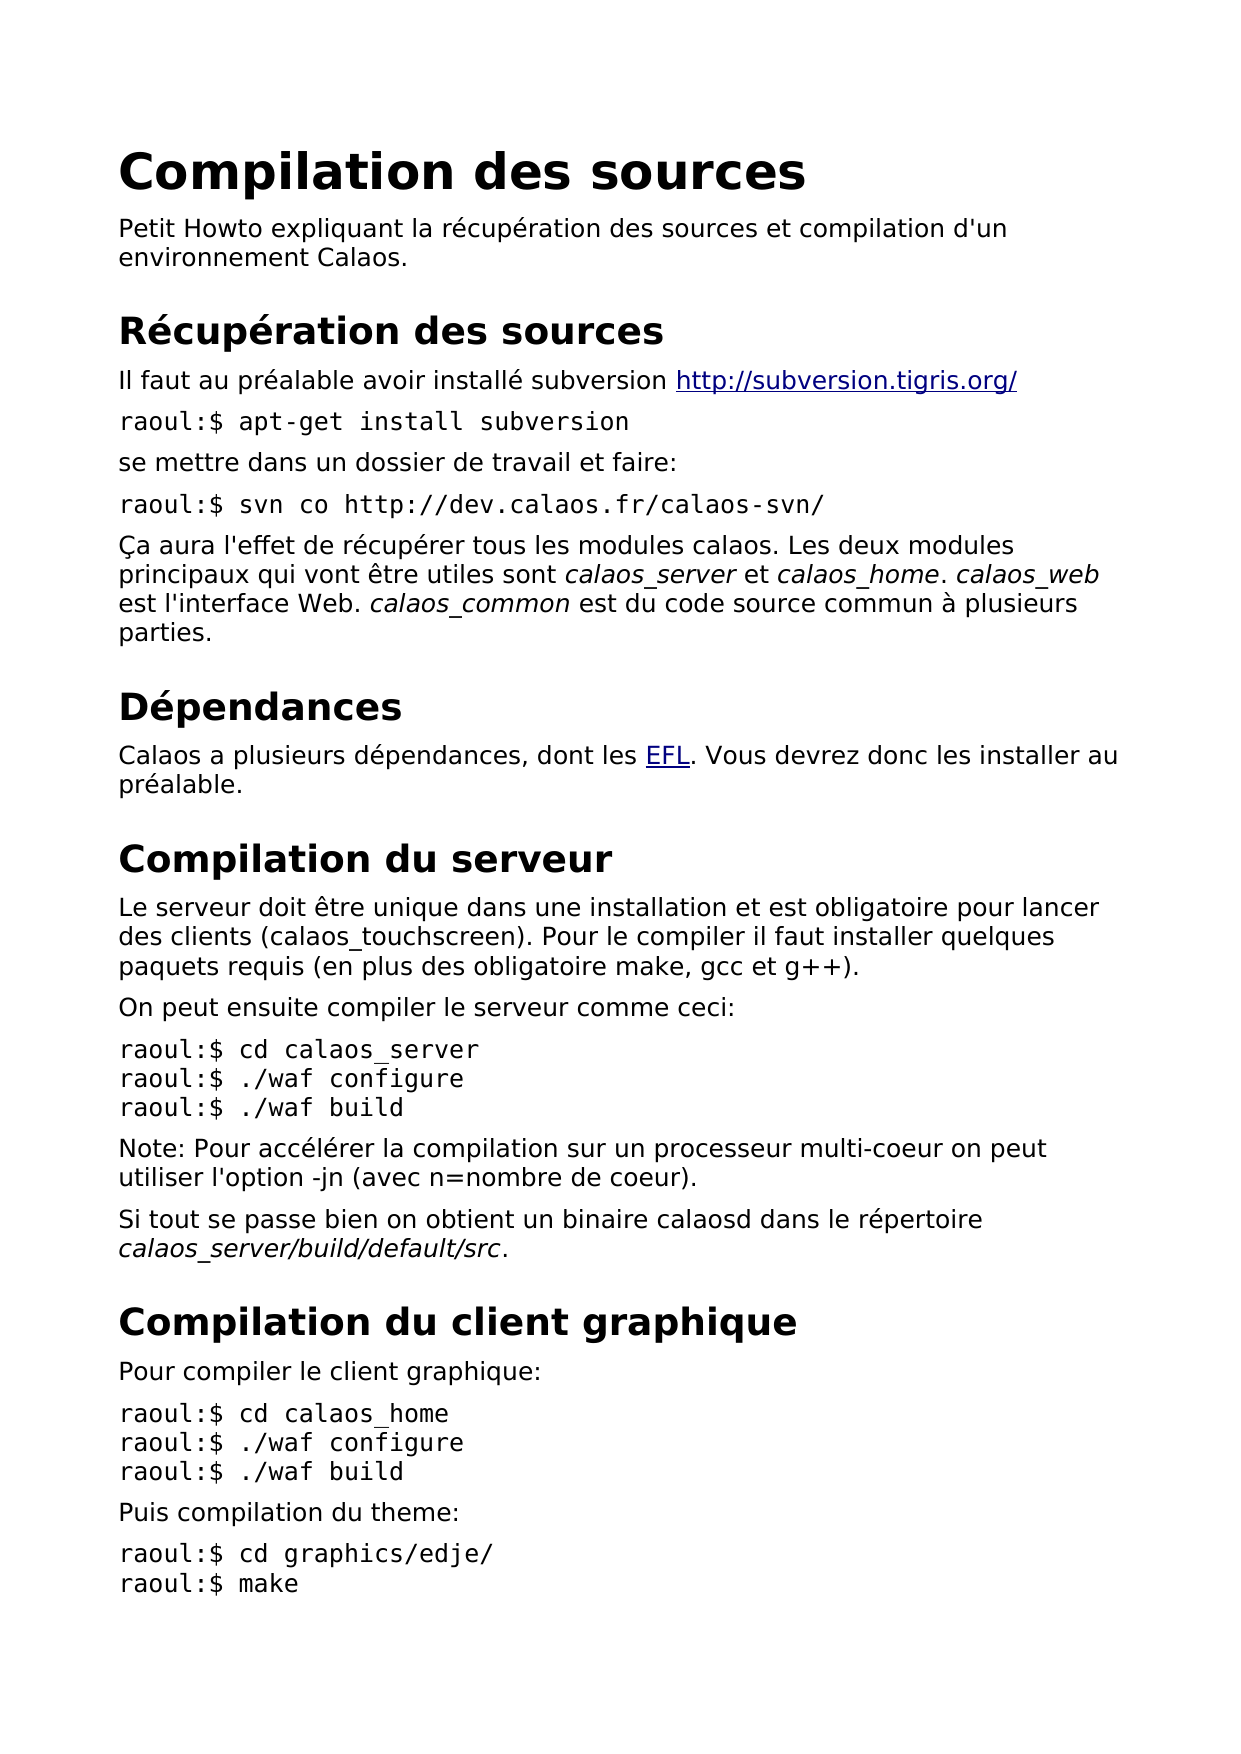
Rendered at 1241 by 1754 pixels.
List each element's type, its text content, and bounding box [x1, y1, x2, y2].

text raoul:$ cd calaos_home raoul:$ ./waf configure raoul:$ ./waf build [118, 1399, 1122, 1486]
subtitle Récupération des sources [118, 310, 1122, 353]
text raoul:$ svn co http://dev.calaos.fr/calaos-svn/ [118, 490, 1122, 519]
text Pour compiler le client graphique: [118, 1357, 1122, 1386]
text raoul:$ cd graphics/edje/ raoul:$ make [118, 1540, 1122, 1598]
text Il faut au préalable avoir installé subversion http://subversion.tigris.org/ [118, 366, 1122, 395]
subtitle Dépendances [118, 685, 1122, 729]
text Ça aura l'effet de récupérer tous les modules calaos. Les deux modules principaux qui vont être utiles sont calaos_server et calaos_home. calaos_web est l'interface Web. calaos_common est du code source commun à plusieurs parties. [118, 531, 1122, 648]
text Si tout se passe bien on obtient un binaire calaosd dans le répertoire calaos_server/build/default/src. [118, 1205, 1122, 1263]
text Calaos a plusieurs dépendances, dont les EFL. Vous devrez donc les installer au préalable. [118, 741, 1122, 800]
text se mettre dans un dossier de travail et faire: [118, 448, 1122, 478]
text raoul:$ cd calaos_server raoul:$ ./waf configure raoul:$ ./waf build [118, 1035, 1122, 1122]
text Puis compilation du theme: [118, 1498, 1122, 1527]
subtitle Compilation du serveur [118, 837, 1122, 881]
subtitle Compilation des sources [118, 143, 1122, 201]
subtitle Compilation du client graphique [118, 1301, 1122, 1344]
text Petit Howto expliquant la récupération des sources et compilation d'un environnement Calaos. [118, 214, 1122, 272]
text Le serveur doit être unique dans une installation et est obligatoire pour lancer des clients (calaos_touchscreen). Pour le compiler il faut installer quelques paquets requis (en plus des obligatoire make, gcc et g++). [118, 893, 1122, 981]
text Note: Pour accélérer la compilation sur un processeur multi-coeur on peut utiliser l'option -jn (avec n=nombre de coeur). [118, 1134, 1122, 1193]
text On peut ensuite compiler le serveur comme ceci: [118, 993, 1122, 1022]
text raoul:$ apt-get install subversion [118, 407, 1122, 437]
